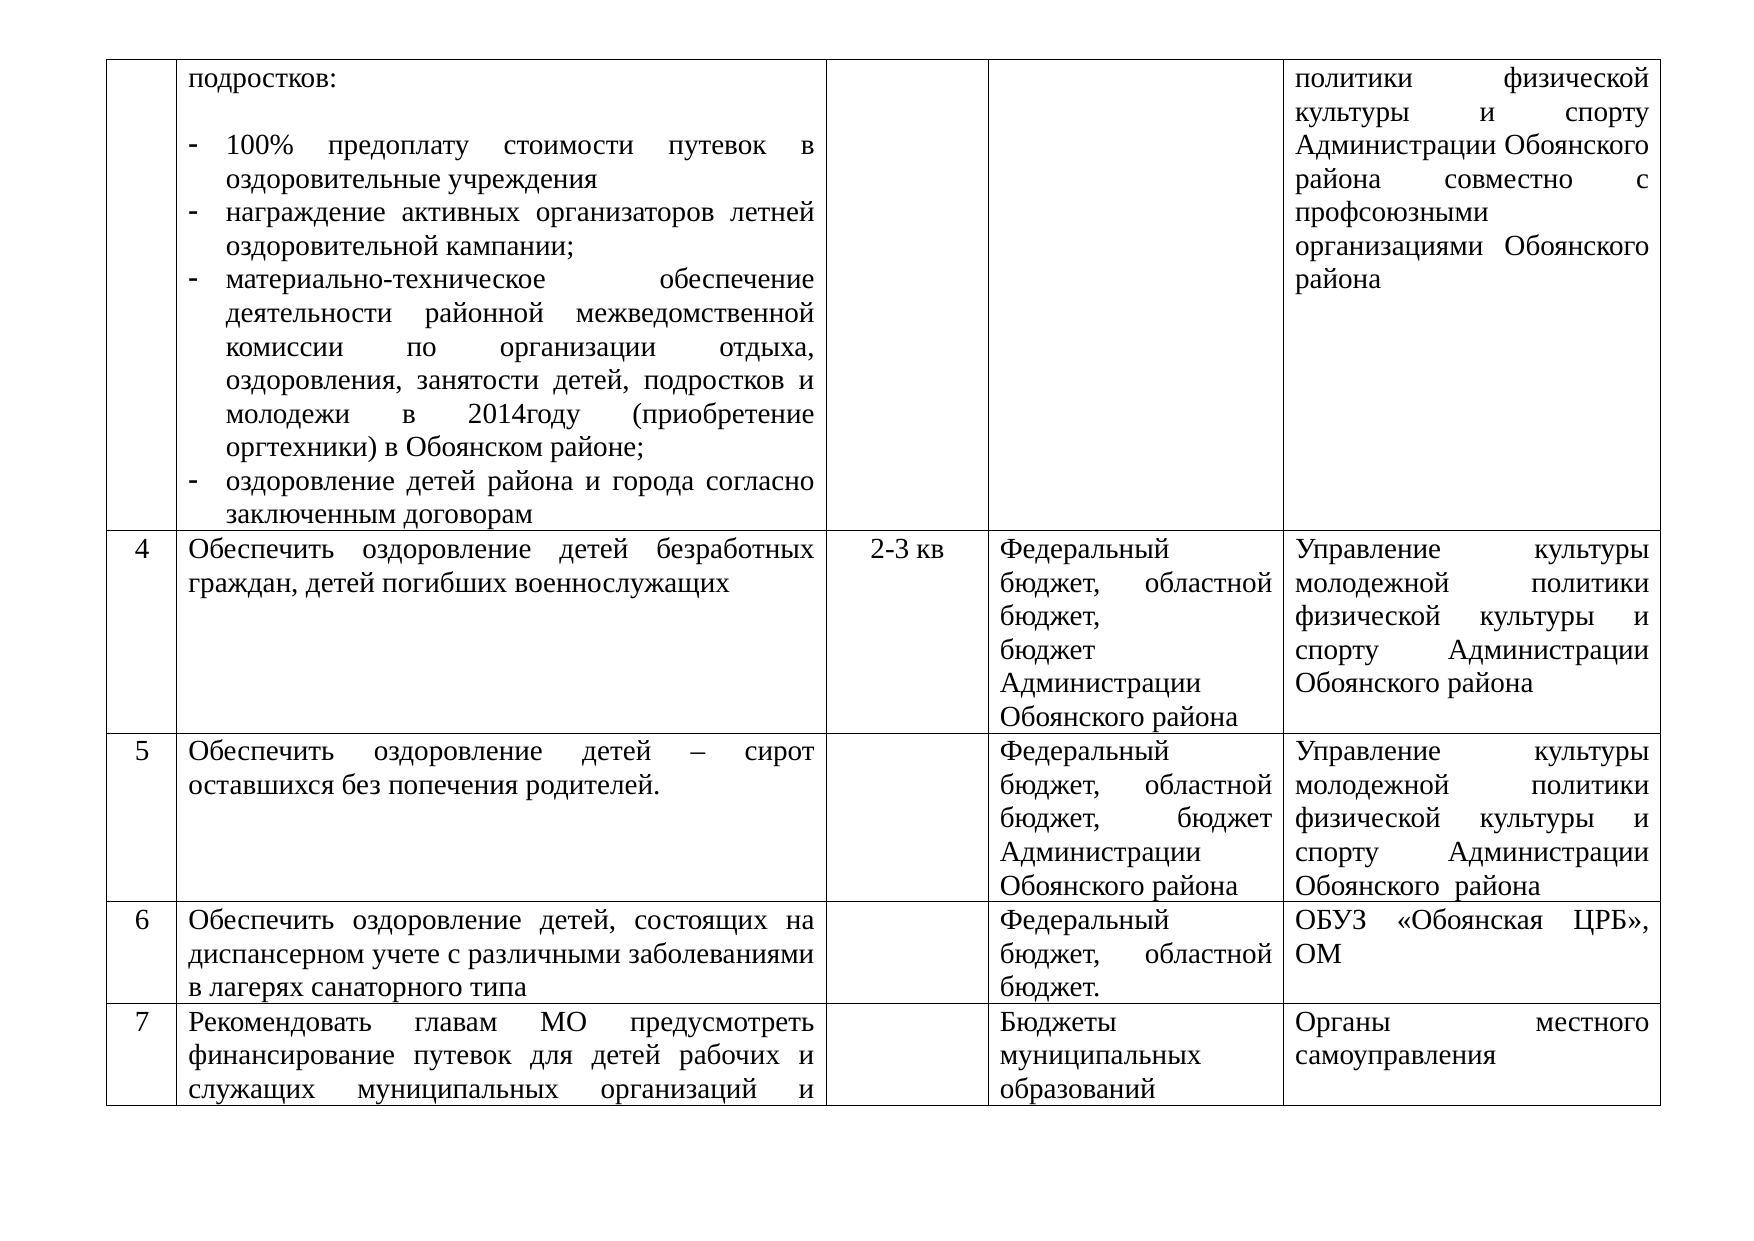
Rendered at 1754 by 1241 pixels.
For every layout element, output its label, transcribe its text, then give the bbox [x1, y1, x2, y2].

table_cell Обеспечить оздоровление детей, состоящих на диспансерном учете с различными заболеваниями в лагерях санаторного типа [177, 902, 826, 1003]
table_cell [827, 1004, 988, 1104]
table_cell 4 [107, 531, 176, 732]
table_cell Органы местного самоуправления [1284, 1004, 1660, 1104]
table_cell ОБУЗ «Обоянская ЦРБ», ОМ [1284, 902, 1660, 1003]
table_cell [827, 734, 988, 901]
table_cell 6 [107, 902, 176, 1003]
table_cell Обеспечить оздоровление детей безработных граждан, детей погибших военнослужащих [177, 531, 826, 732]
table_cell подростков: 100% предоплату стоимости путевок в оздоровительные учреждения награждение активных организаторов летней оздоровительной кампании; материально-техническое обеспечение деятельности районной межведомственной комиссии по организации отдыха, оздоровления, занятости детей, подростков и молодежи в 2014году (приобретение оргтехники) в Обоянском районе; оздоровление детей района и города согласно заключенным договорам [177, 60, 826, 530]
table_cell Управление культуры молодежной политики физической культуры и спорту Администрации Обоянского района [1284, 734, 1660, 901]
table_cell Федеральный бюджет, областной бюджет. [989, 902, 1283, 1003]
table_cell [827, 60, 988, 530]
table_cell 2-3 кв [827, 531, 988, 732]
table_cell 7 [107, 1004, 176, 1104]
table_cell политики физической культуры и спорту Администрации Обоянского района совместно с профсоюзными организациями Обоянского района [1284, 60, 1660, 530]
table_cell Бюджеты муниципальных образований [989, 1004, 1283, 1104]
table_cell [989, 60, 1283, 530]
table_cell Федеральный бюджет, областной бюджет, бюджет Администрации Обоянского района [989, 531, 1283, 732]
table_cell Федеральный бюджет, областной бюджет, бюджет Администрации Обоянского района [989, 734, 1283, 901]
table_cell 5 [107, 734, 176, 901]
table_cell Рекомендовать главам МО предусмотреть финансирование путевок для детей рабочих и служащих муниципальных организаций и [177, 1004, 826, 1104]
table_cell Управление культуры молодежной политики физической культуры и спорту Администрации Обоянского района [1284, 531, 1660, 732]
table_cell Обеспечить оздоровление детей – сирот оставшихся без попечения родителей. [177, 734, 826, 901]
table_cell [107, 60, 176, 530]
table_cell [827, 902, 988, 1003]
